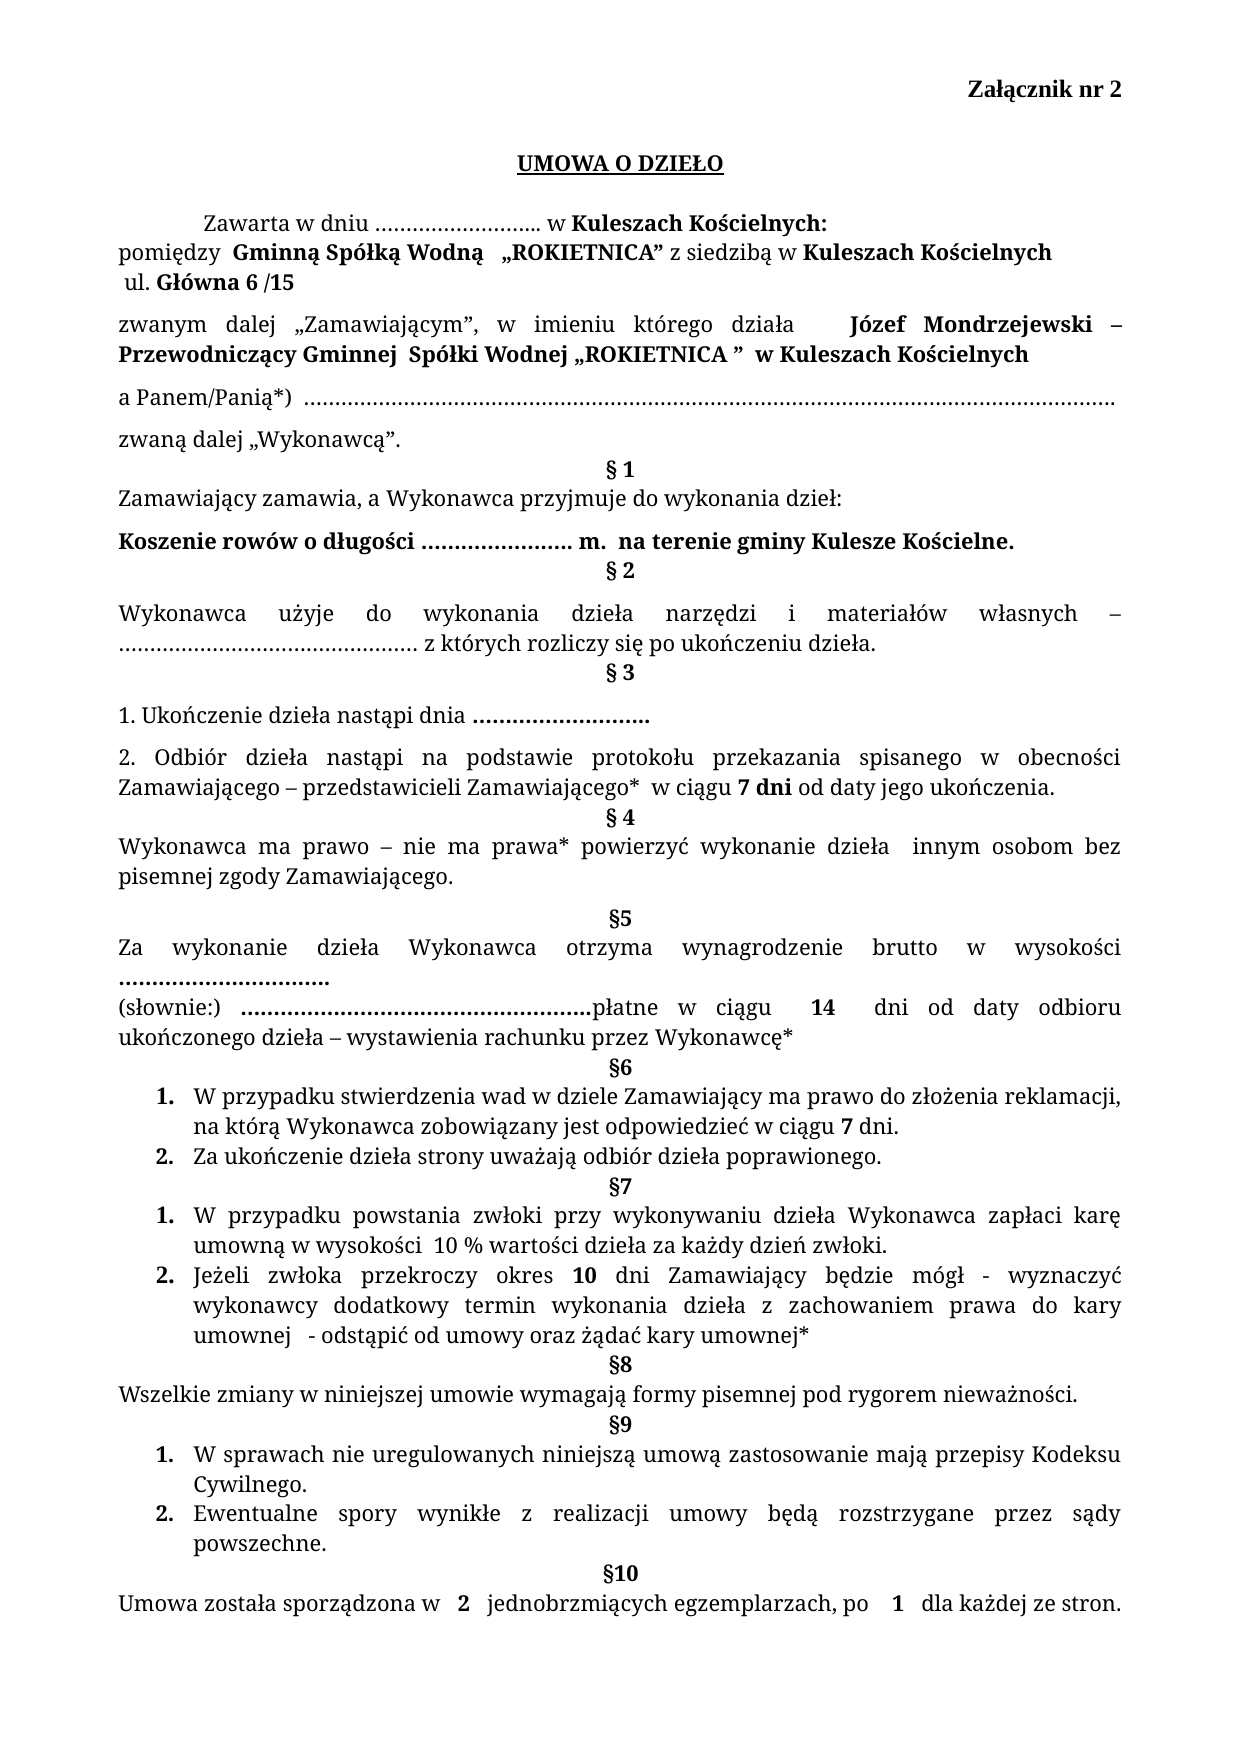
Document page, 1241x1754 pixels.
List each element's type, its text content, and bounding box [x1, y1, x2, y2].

text Zawarta w dniu ……………………... w Kuleszach Kościelnych: [118, 207, 1122, 237]
text Zamawiający zamawia, a Wykonawca przyjmuje do wykonania dzieł: [118, 483, 1122, 513]
list W przypadku stwierdzenia wad w dziele Zamawiający ma prawo do złożenia reklamacji, na którą Wykonawca zobowiązany jest odpowiedzieć w ciągu 7 dni. [156, 1081, 1122, 1141]
text 2. Odbiór dzieła nastąpi na podstawie protokołu przekazania spisanego w obecności Zamawiającego – przedstawicieli Zamawiającego* w ciągu 7 dni od daty jego ukończenia. [118, 742, 1122, 801]
text 1. Ukończenie dzieła nastąpi dnia ……………………... [118, 699, 1122, 729]
text Wszelkie zmiany w niniejszej umowie wymagają formy pisemnej pod rygorem nieważności. [118, 1379, 1122, 1409]
text §9 [118, 1409, 1122, 1439]
text § 3 [118, 657, 1122, 687]
text zwaną dalej „Wykonawcą”. [118, 424, 1122, 453]
list W sprawach nie uregulowanych niniejszą umową zastosowanie mają przepisy Kodeksu Cywilnego. [156, 1439, 1122, 1498]
text §6 [118, 1052, 1122, 1081]
list Za ukończenie dzieła strony uważają odbiór dzieła poprawionego. [156, 1141, 1122, 1171]
text §7 [118, 1171, 1122, 1201]
text Wykonawca ma prawo – nie ma prawa* powierzyć wykonanie dzieła innym osobom bez pisemnej zgody Zamawiającego. [118, 831, 1122, 891]
list Jeżeli zwłoka przekroczy okres 10 dni Zamawiający będzie mógł - wyznaczyć wykonawcy dodatkowy termin wykonania dzieła z zachowaniem prawa do kary umownej - odstąpić od umowy oraz żądać kary umownej* [156, 1260, 1122, 1349]
text Wykonawca użyje do wykonania dzieła narzędzi i materiałów własnych – ………………………………………… z których rozliczy się po ukończeniu dzieła. [118, 598, 1122, 657]
text § 2 [118, 555, 1122, 585]
list W przypadku powstania zwłoki przy wykonywaniu dzieła Wykonawca zapłaci karę umowną w wysokości 10 % wartości dzieła za każdy dzień zwłoki. [156, 1201, 1122, 1260]
text Za wykonanie dzieła Wykonawca otrzyma wynagrodzenie brutto w wysokości ………………………….. [118, 932, 1122, 992]
text (słownie:) ……………………………………………..płatne w ciągu 14 dni od daty odbioru ukończonego dzieła – wystawienia rachunku przez Wykonawcę* [118, 992, 1122, 1052]
text §5 [118, 903, 1122, 932]
text a Panem/Panią*) …………………………………………………………………………………………………………………. [118, 381, 1122, 411]
text pomiędzy Gminną Spółką Wodną „ROKIETNICA” z siedzibą w Kuleszach Kościelnych [118, 237, 1122, 267]
text UMOWA O DZIEŁO [118, 148, 1122, 178]
text §10 [118, 1558, 1122, 1588]
text § 4 [118, 801, 1122, 831]
text Umowa została sporządzona w 2 jednobrzmiących egzemplarzach, po 1 dla każdej ze stron. [118, 1588, 1122, 1618]
list Ewentualne spory wynikłe z realizacji umowy będą rozstrzygane przez sądy powszechne. [156, 1498, 1122, 1558]
text §8 [118, 1349, 1122, 1379]
text zwanym dalej „Zamawiającym”, w imieniu którego działa Józef Mondrzejewski – Przewodniczący Gminnej Spółki Wodnej „ROKIETNICA ” w Kuleszach Kościelnych [118, 309, 1122, 369]
text § 1 [118, 453, 1122, 483]
text ul. Główna 6 /15 [118, 267, 1122, 297]
text Koszenie rowów o długości ………………….. m. na terenie gminy Kulesze Kościelne. [118, 526, 1122, 555]
